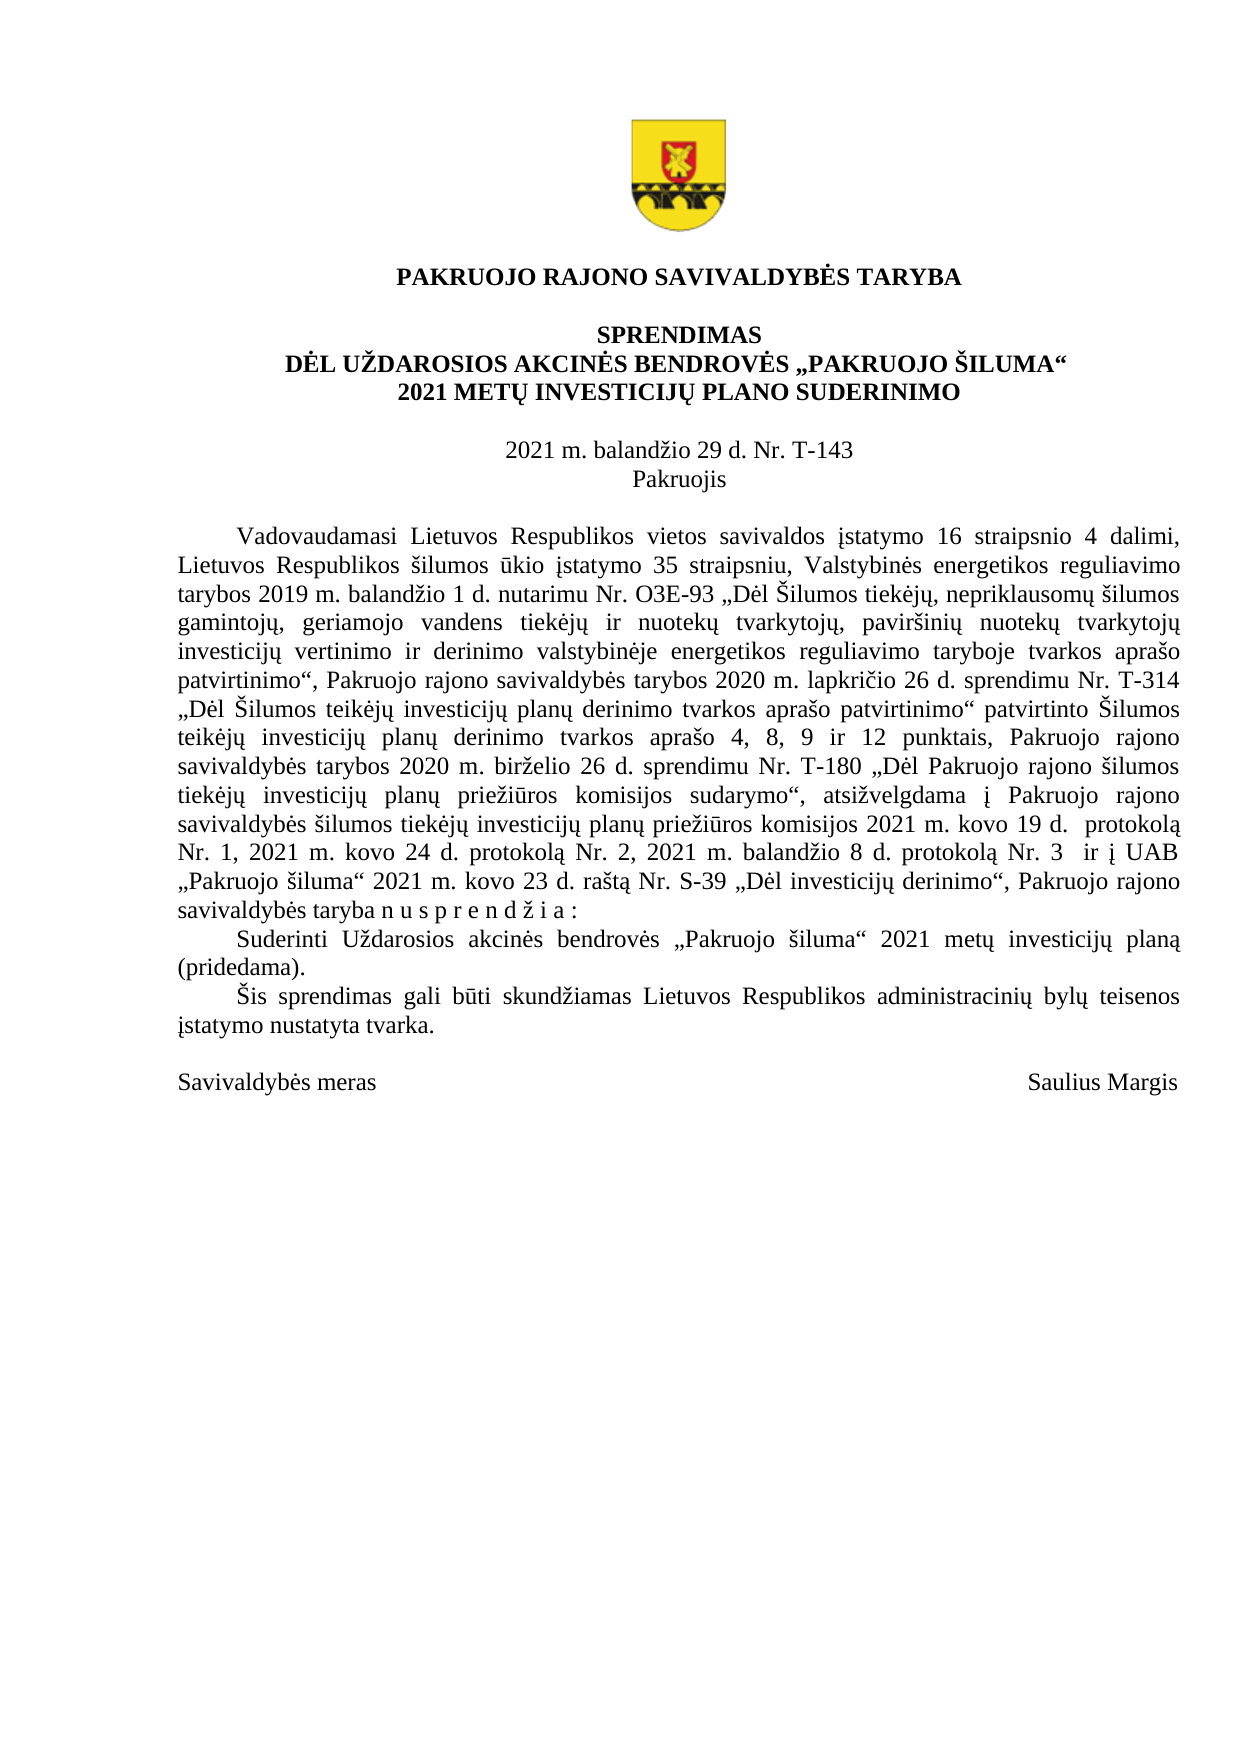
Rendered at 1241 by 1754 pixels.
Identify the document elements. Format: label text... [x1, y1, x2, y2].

text 2021 METŲ INVESTICIJŲ PLANO SUDERINIMO [177, 377, 1181, 406]
subtitle SPRENDIMAS [177, 320, 1181, 349]
text Suderinti Uždarosios akcinės bendrovės „Pakruojo šiluma“ 2021 metų investicijų planą (pridedama). [177, 924, 1181, 981]
text DĖL UŽDAROSIOS AKCINĖS BENDROVĖS „PAKRUOJO ŠILUMA“ [177, 349, 1181, 377]
text 2021 m. balandžio 29 d. Nr. T-143 [177, 435, 1181, 464]
text Vadovaudamasi Lietuvos Respublikos vietos savivaldos įstatymo 16 straipsnio 4 dalimi, Lietuvos Respublikos šilumos ūkio įstatymo 35 straipsniu, Valstybinės energetikos reguliavimo tarybos 2019 m. balandžio 1 d. nutarimu Nr. O3E-93 „Dėl Šilumos tiekėjų, nepriklausomų šilumos gamintojų, geriamojo vandens tiekėjų ir nuotekų tvarkytojų, paviršinių nuotekų tvarkytojų investicijų vertinimo ir derinimo valstybinėje energetikos reguliavimo taryboje tvarkos aprašo patvirtinimo“, Pakruojo rajono savivaldybės tarybos 2020 m. lapkričio 26 d. sprendimu Nr. T-314 „Dėl Šilumos teikėjų investicijų planų derinimo tvarkos aprašo patvirtinimo“ patvirtinto Šilumos teikėjų investicijų planų derinimo tvarkos aprašo 4, 8, 9 ir 12 punktais, Pakruojo rajono savivaldybės tarybos 2020 m. birželio 26 d. sprendimu Nr. T-180 „Dėl Pakruojo rajono šilumos tiekėjų investicijų planų priežiūros komisijos sudarymo“, atsižvelgdama į Pakruojo rajono savivaldybės šilumos tiekėjų investicijų planų priežiūros komisijos 2021 m. kovo 19 d. protokolą Nr. 1, 2021 m. kovo 24 d. protokolą Nr. 2, 2021 m. balandžio 8 d. protokolą Nr. 3 ir į UAB „Pakruojo šiluma“ 2021 m. kovo 23 d. raštą Nr. S-39 „Dėl investicijų derinimo“, Pakruojo rajono savivaldybės taryba nusprendžia: [177, 521, 1181, 924]
text PAKRUOJO RAJONO SAVIVALDYBĖS TARYBA [177, 262, 1181, 291]
text Pakruojis [177, 464, 1181, 492]
text Šis sprendimas gali būti skundžiamas Lietuvos Respublikos administracinių bylų teisenos įstatymo nustatyta tvarka. [177, 981, 1181, 1039]
text Savivaldybės meras Saulius Margis [177, 1067, 1181, 1096]
